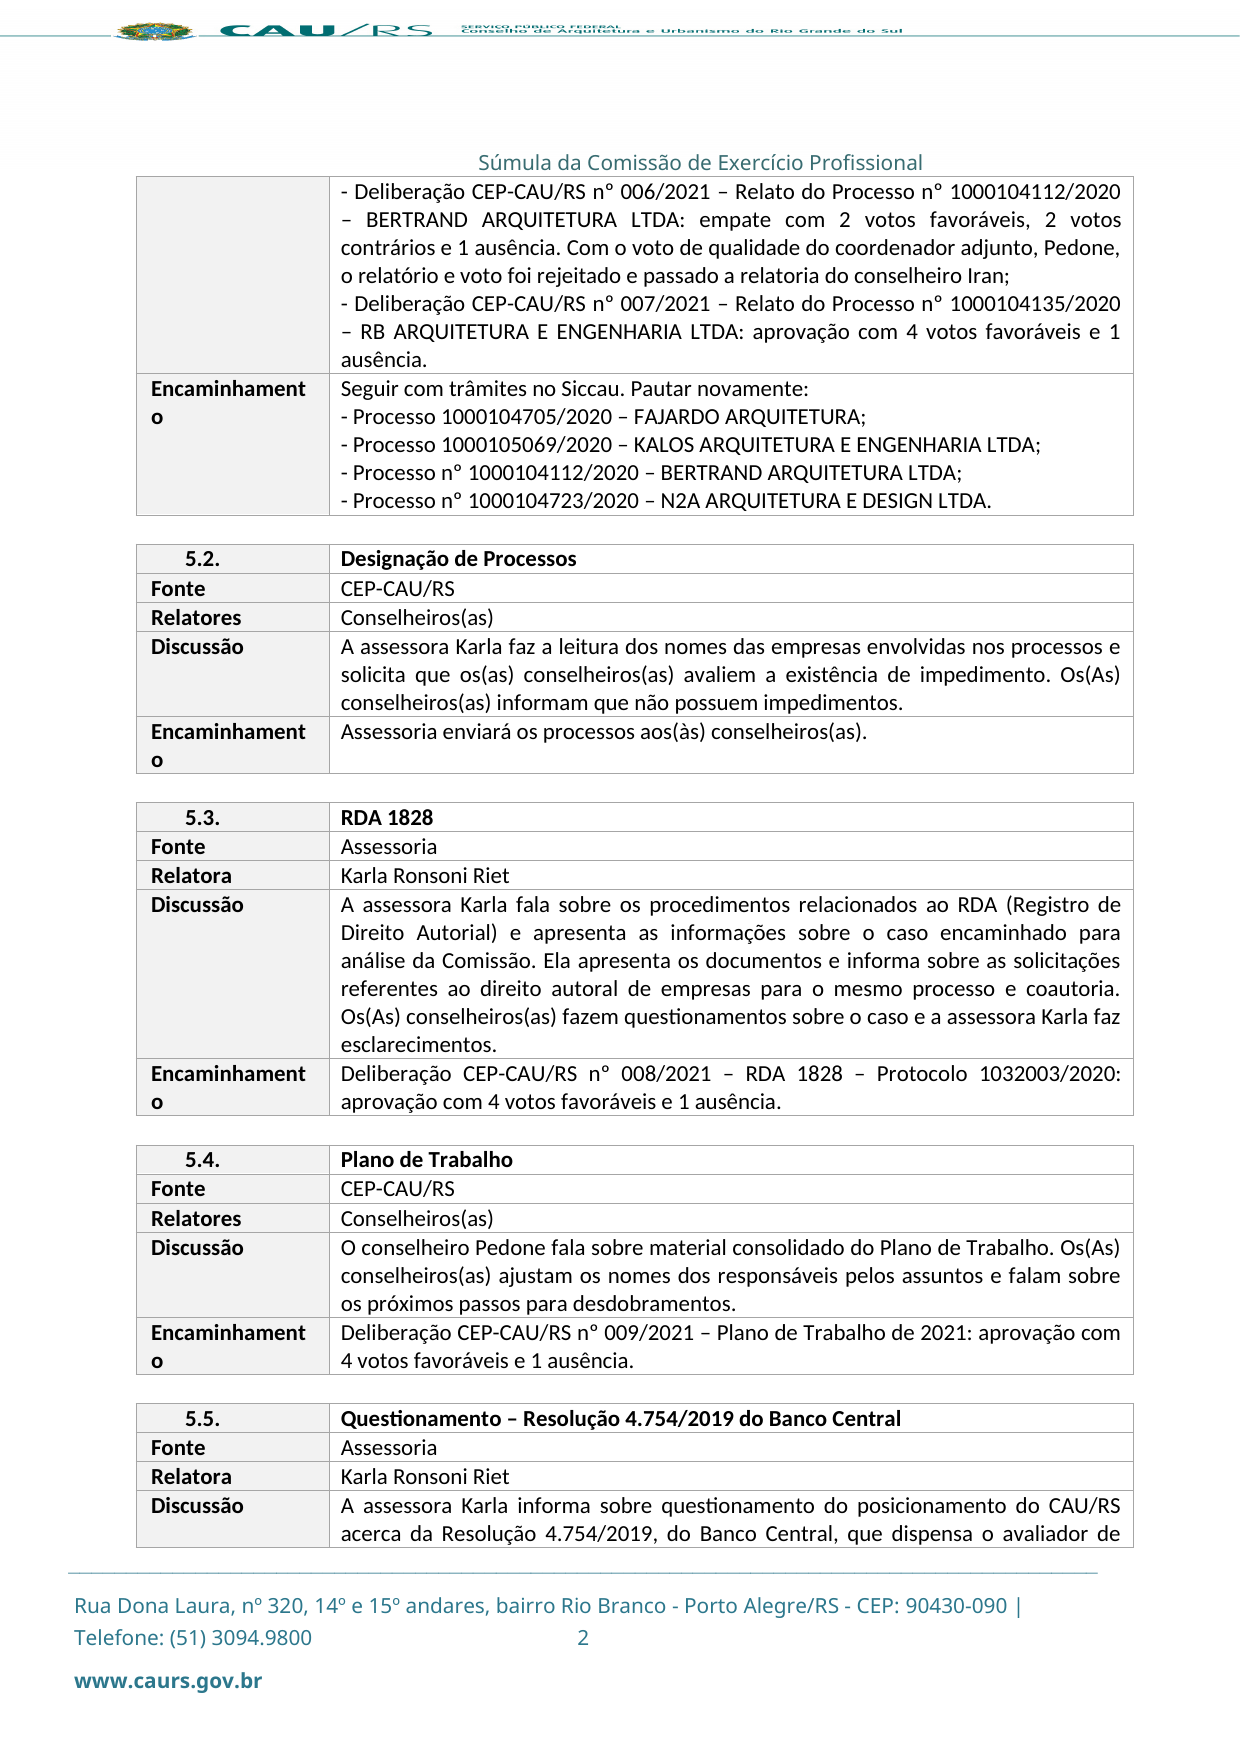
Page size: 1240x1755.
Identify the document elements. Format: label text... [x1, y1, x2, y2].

table_cell Plano de Trabalho [330, 1146, 1133, 1173]
table_cell Fonte [137, 832, 329, 860]
table_cell RDA 1828 [330, 803, 1133, 831]
table_cell [131, 1145, 136, 1173]
table_cell Karla Ronsoni Riet [330, 861, 1133, 889]
table_cell [131, 1432, 136, 1461]
table_cell Deliberação CEP-CAU/RS nº 009/2021 – Plano de Trabalho de 2021: aprovação com 4 votos favoráveis e 1 ausência. [330, 1318, 1133, 1374]
table_cell [131, 860, 136, 889]
table_cell A assessora Karla informa sobre questionamento do posicionamento do CAU/RS acerca da Resolução 4.754/2019, do Banco Central, que dispensa o avaliador de [330, 1491, 1133, 1547]
table_cell Assessoria [330, 1433, 1133, 1461]
table_cell Encaminhamento [137, 1059, 329, 1115]
table_cell [131, 1174, 136, 1203]
table_cell [136, 516, 1133, 543]
table_cell [131, 1461, 136, 1490]
table_cell [131, 716, 136, 773]
table_cell Encaminhamento [137, 1318, 329, 1374]
table_cell [131, 602, 136, 631]
table_cell Discussão [137, 632, 329, 716]
table_cell Discussão [137, 890, 329, 1058]
table_cell [136, 1375, 1133, 1403]
table_cell [131, 1490, 136, 1547]
table_cell [137, 803, 329, 831]
table_cell [131, 1232, 136, 1317]
table_cell [137, 177, 329, 373]
table_cell A assessora Karla fala sobre os procedimentos relacionados ao RDA (Registro de Direito Autorial) e apresenta as informações sobre o caso encaminhado para análise da Comissão. Ela apresenta os documentos e informa sobre as solicitações referentes ao direito autoral de empresas para o mesmo processo e coautoria. Os(As) conselheiros(as) fazem questionamentos sobre o caso e a assessora Karla faz esclarecimentos. [330, 890, 1133, 1058]
table_cell [136, 1116, 1133, 1144]
table_cell [131, 176, 136, 373]
table_cell Assessoria enviará os processos aos(às) conselheiros(as). [330, 717, 1133, 773]
table_cell Conselheiros(as) [330, 603, 1133, 631]
table_cell Relatora [137, 861, 329, 889]
table_cell [137, 1146, 329, 1173]
table_cell [137, 1404, 329, 1432]
table_cell Conselheiros(as) [330, 1204, 1133, 1232]
table_cell Seguir com trâmites no Siccau. Pautar novamente: - Processo 1000104705/2020 – FAJARDO ARQUITETURA; - Processo 1000105069/2020 – KALOS ARQUITETURA E ENGENHARIA LTDA; - Processo nº 1000104112/2020 – BERTRAND ARQUITETURA LTDA; - Processo nº 1000104723/2020 – N2A ARQUITETURA E DESIGN LTDA. [330, 374, 1133, 514]
table_cell [131, 1203, 136, 1232]
table_cell Discussão [137, 1233, 329, 1317]
table_cell Discussão [137, 1491, 329, 1547]
table_cell Encaminhamento [137, 717, 329, 773]
table_cell - Deliberação CEP-CAU/RS nº 006/2021 – Relato do Processo nº 1000104112/2020 – BERTRAND ARQUITETURA LTDA: empate com 2 votos favoráveis, 2 votos contrários e 1 ausência. Com o voto de qualidade do coordenador adjunto, Pedone, o relatório e voto foi rejeitado e passado a relatoria do conselheiro Iran; - Deliberação CEP-CAU/RS nº 007/2021 – Relato do Processo nº 1000104135/2020 – RB ARQUITETURA E ENGENHARIA LTDA: aprovação com 4 votos favoráveis e 1 ausência. [330, 177, 1133, 373]
table_cell Relatores [137, 1204, 329, 1232]
table_cell Fonte [137, 1175, 329, 1203]
table_cell Encaminhamento [137, 374, 329, 514]
table_cell [131, 515, 136, 543]
table_cell A assessora Karla faz a leitura dos nomes das empresas envolvidas nos processos e solicita que os(as) conselheiros(as) avaliem a existência de impedimento. Os(As) conselheiros(as) informam que não possuem impedimentos. [330, 632, 1133, 716]
table_cell [131, 1403, 136, 1432]
table_cell [131, 831, 136, 860]
table_cell [131, 373, 136, 514]
table_cell [131, 1115, 136, 1144]
table_cell Questionamento – Resolução 4.754/2019 do Banco Central [330, 1404, 1133, 1432]
table_cell [137, 545, 329, 573]
table_cell Assessoria [330, 832, 1133, 860]
table_cell [131, 573, 136, 602]
table_cell O conselheiro Pedone fala sobre material consolidado do Plano de Trabalho. Os(As) conselheiros(as) ajustam os nomes dos responsáveis pelos assuntos e falam sobre os próximos passos para desdobramentos. [330, 1233, 1133, 1317]
table_cell [131, 1374, 136, 1403]
table_cell CEP-CAU/RS [330, 574, 1133, 602]
table_cell [131, 544, 136, 573]
table_cell [131, 889, 136, 1058]
table_cell [131, 773, 136, 802]
table_cell [131, 1317, 136, 1374]
table_cell Relatores [137, 603, 329, 631]
table_cell [136, 774, 1133, 802]
table_cell Relatora [137, 1462, 329, 1490]
table_cell Deliberação CEP-CAU/RS nº 008/2021 – RDA 1828 – Protocolo 1032003/2020: aprovação com 4 votos favoráveis e 1 ausência. [330, 1059, 1133, 1115]
table_cell Fonte [137, 1433, 329, 1461]
table_cell [131, 1058, 136, 1115]
table_cell Fonte [137, 574, 329, 602]
table_cell Karla Ronsoni Riet [330, 1462, 1133, 1490]
table_cell [131, 802, 136, 831]
table_cell Designação de Processos [330, 545, 1133, 573]
table_cell [131, 631, 136, 716]
table_cell CEP-CAU/RS [330, 1175, 1133, 1203]
